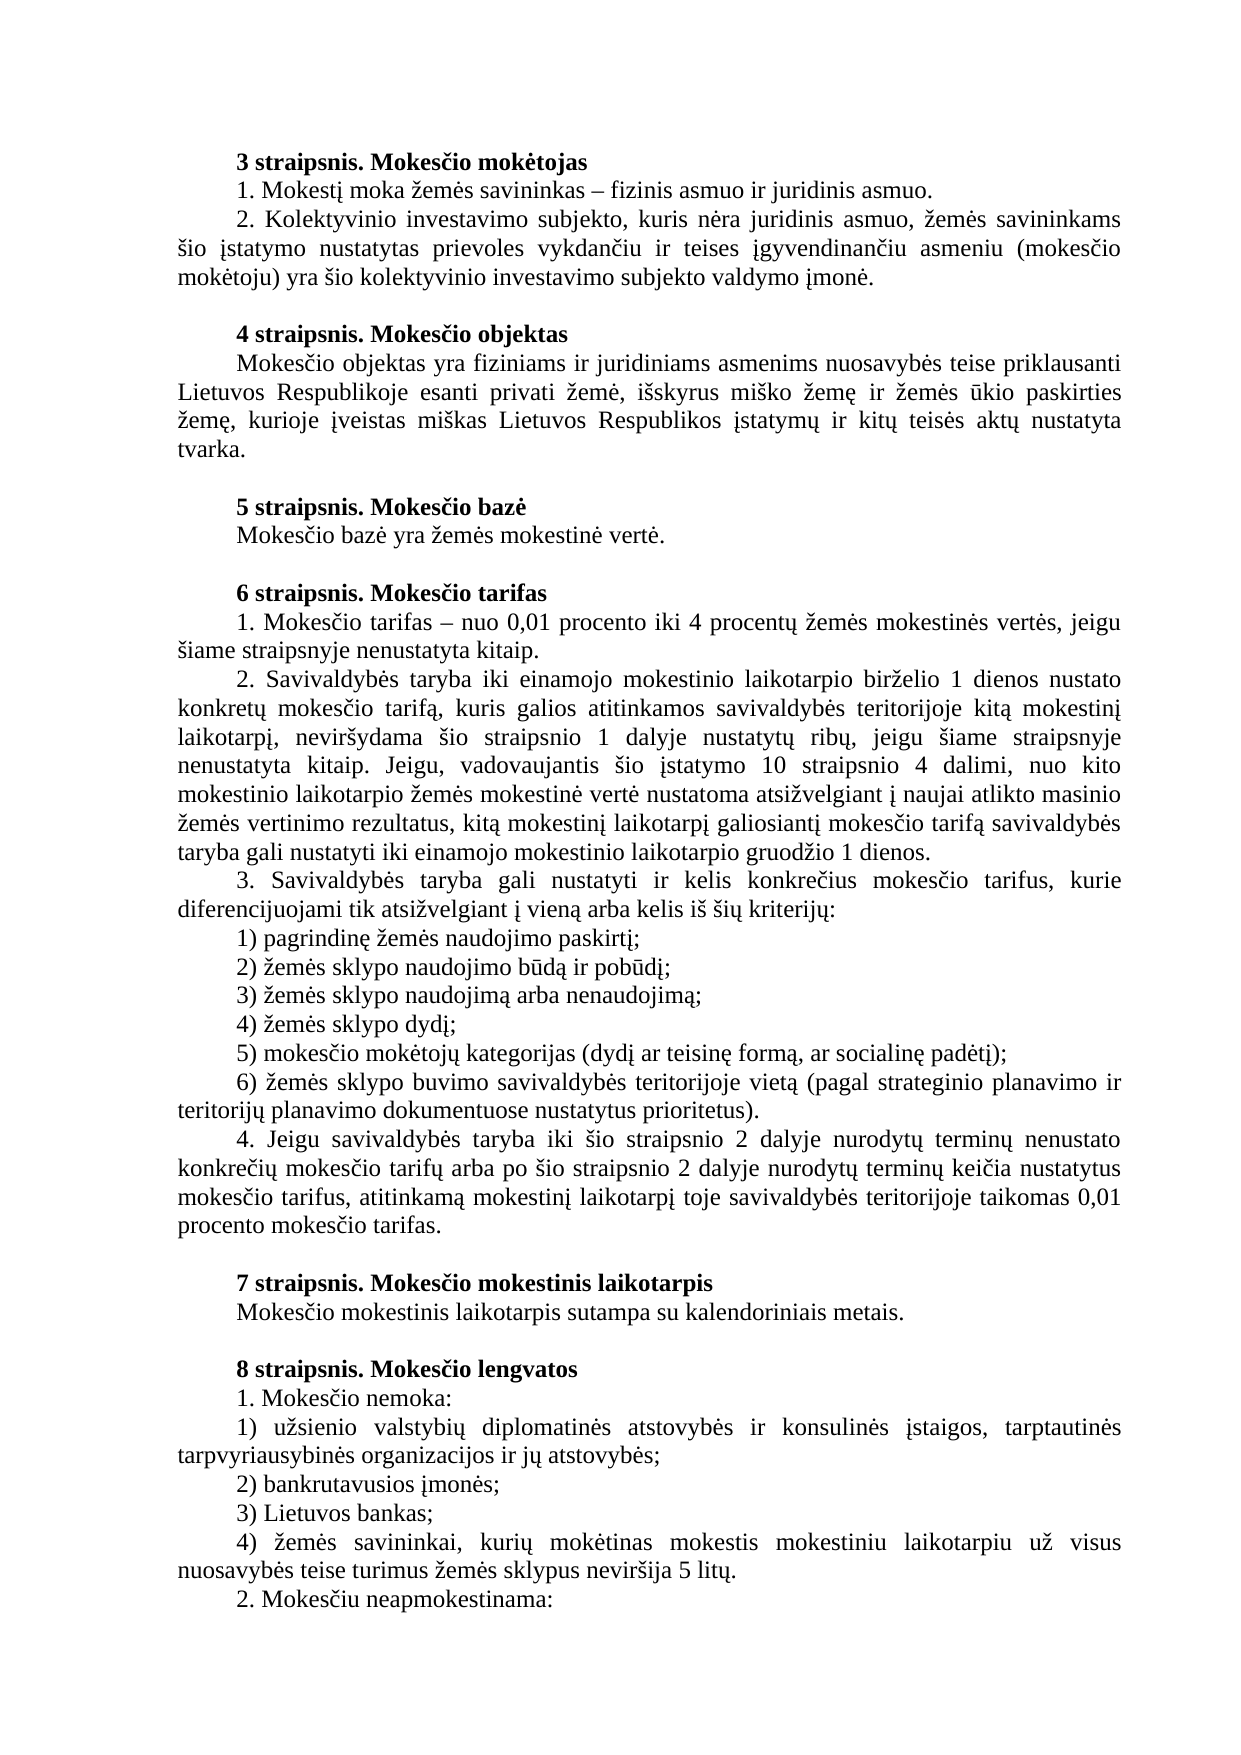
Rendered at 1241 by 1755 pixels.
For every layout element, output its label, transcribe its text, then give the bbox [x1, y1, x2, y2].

text 5 straipsnis. Mokesčio bazė [177, 492, 1122, 521]
text 3 straipsnis. Mokesčio mokėtojas [177, 147, 1122, 176]
text Mokesčio bazė yra žemės mokestinė vertė. [177, 521, 1122, 549]
text 6 straipsnis. Mokesčio tarifas [177, 578, 1122, 607]
text Mokesčio mokestinis laikotarpis sutampa su kalendoriniais metais. [177, 1297, 1122, 1326]
text 4) žemės sklypo dydį; [177, 1009, 1122, 1038]
text 2) žemės sklypo naudojimo būdą ir pobūdį; [177, 952, 1122, 981]
text 4) žemės savininkai, kurių mokėtinas mokestis mokestiniu laikotarpiu už visus nuosavybės teise turimus žemės sklypus neviršija 5 litų. [177, 1527, 1122, 1584]
text 2) bankrutavusios įmonės; [177, 1469, 1122, 1498]
text 1. Mokesčio tarifas – nuo 0,01 procento iki 4 procentų žemės mokestinės vertės, jeigu šiame straipsnyje nenustatyta kitaip. [177, 607, 1122, 664]
text 4. Jeigu savivaldybės taryba iki šio straipsnio 2 dalyje nurodytų terminų nenustato konkrečių mokesčio tarifų arba po šio straipsnio 2 dalyje nurodytų terminų keičia nustatytus mokesčio tarifus, atitinkamą mokestinį laikotarpį toje savivaldybės teritorijoje taikomas 0,01 procento mokesčio tarifas. [177, 1124, 1122, 1239]
text Mokesčio objektas yra fiziniams ir juridiniams asmenims nuosavybės teise priklausanti Lietuvos Respublikoje esanti privati žemė, išskyrus miško žemę ir žemės ūkio paskirties žemę, kurioje įveistas miškas Lietuvos Respublikos įstatymų ir kitų teisės aktų nustatyta tvarka. [177, 348, 1122, 463]
text 6) žemės sklypo buvimo savivaldybės teritorijoje vietą (pagal strateginio planavimo ir teritorijų planavimo dokumentuose nustatytus prioritetus). [177, 1067, 1122, 1124]
text 3. Savivaldybės taryba gali nustatyti ir kelis konkrečius mokesčio tarifus, kurie diferencijuojami tik atsižvelgiant į vieną arba kelis iš šių kriterijų: [177, 866, 1122, 923]
text 2. Kolektyvinio investavimo subjekto, kuris nėra juridinis asmuo, žemės savininkams šio įstatymo nustatytas prievoles vykdančiu ir teises įgyvendinančiu asmeniu (mokesčio mokėtoju) yra šio kolektyvinio investavimo subjekto valdymo įmonė. [177, 204, 1122, 291]
text 1) pagrindinę žemės naudojimo paskirtį; [177, 923, 1122, 952]
text 8 straipsnis. Mokesčio lengvatos [177, 1354, 1122, 1383]
text 1) užsienio valstybių diplomatinės atstovybės ir konsulinės įstaigos, tarptautinės tarpvyriausybinės organizacijos ir jų atstovybės; [177, 1412, 1122, 1469]
text 3) Lietuvos bankas; [177, 1498, 1122, 1527]
text 4 straipsnis. Mokesčio objektas [177, 319, 1122, 348]
text 7 straipsnis. Mokesčio mokestinis laikotarpis [177, 1268, 1122, 1297]
text 1. Mokesčio nemoka: [177, 1383, 1122, 1412]
text 2. Mokesčiu neapmokestinama: [177, 1584, 1122, 1613]
text 1. Mokestį moka žemės savininkas – fizinis asmuo ir juridinis asmuo. [177, 176, 1122, 204]
text 3) žemės sklypo naudojimą arba nenaudojimą; [177, 981, 1122, 1009]
text 5) mokesčio mokėtojų kategorijas (dydį ar teisinę formą, ar socialinę padėtį); [177, 1038, 1122, 1067]
text 2. Savivaldybės taryba iki einamojo mokestinio laikotarpio birželio 1 dienos nustato konkretų mokesčio tarifą, kuris galios atitinkamos savivaldybės teritorijoje kitą mokestinį laikotarpį, neviršydama šio straipsnio 1 dalyje nustatytų ribų, jeigu šiame straipsnyje nenustatyta kitaip. Jeigu, vadovaujantis šio įstatymo 10 straipsnio 4 dalimi, nuo kito mokestinio laikotarpio žemės mokestinė vertė nustatoma atsižvelgiant į naujai atlikto masinio žemės vertinimo rezultatus, kitą mokestinį laikotarpį galiosiantį mokesčio tarifą savivaldybės taryba gali nustatyti iki einamojo mokestinio laikotarpio gruodžio 1 dienos. [177, 664, 1122, 866]
